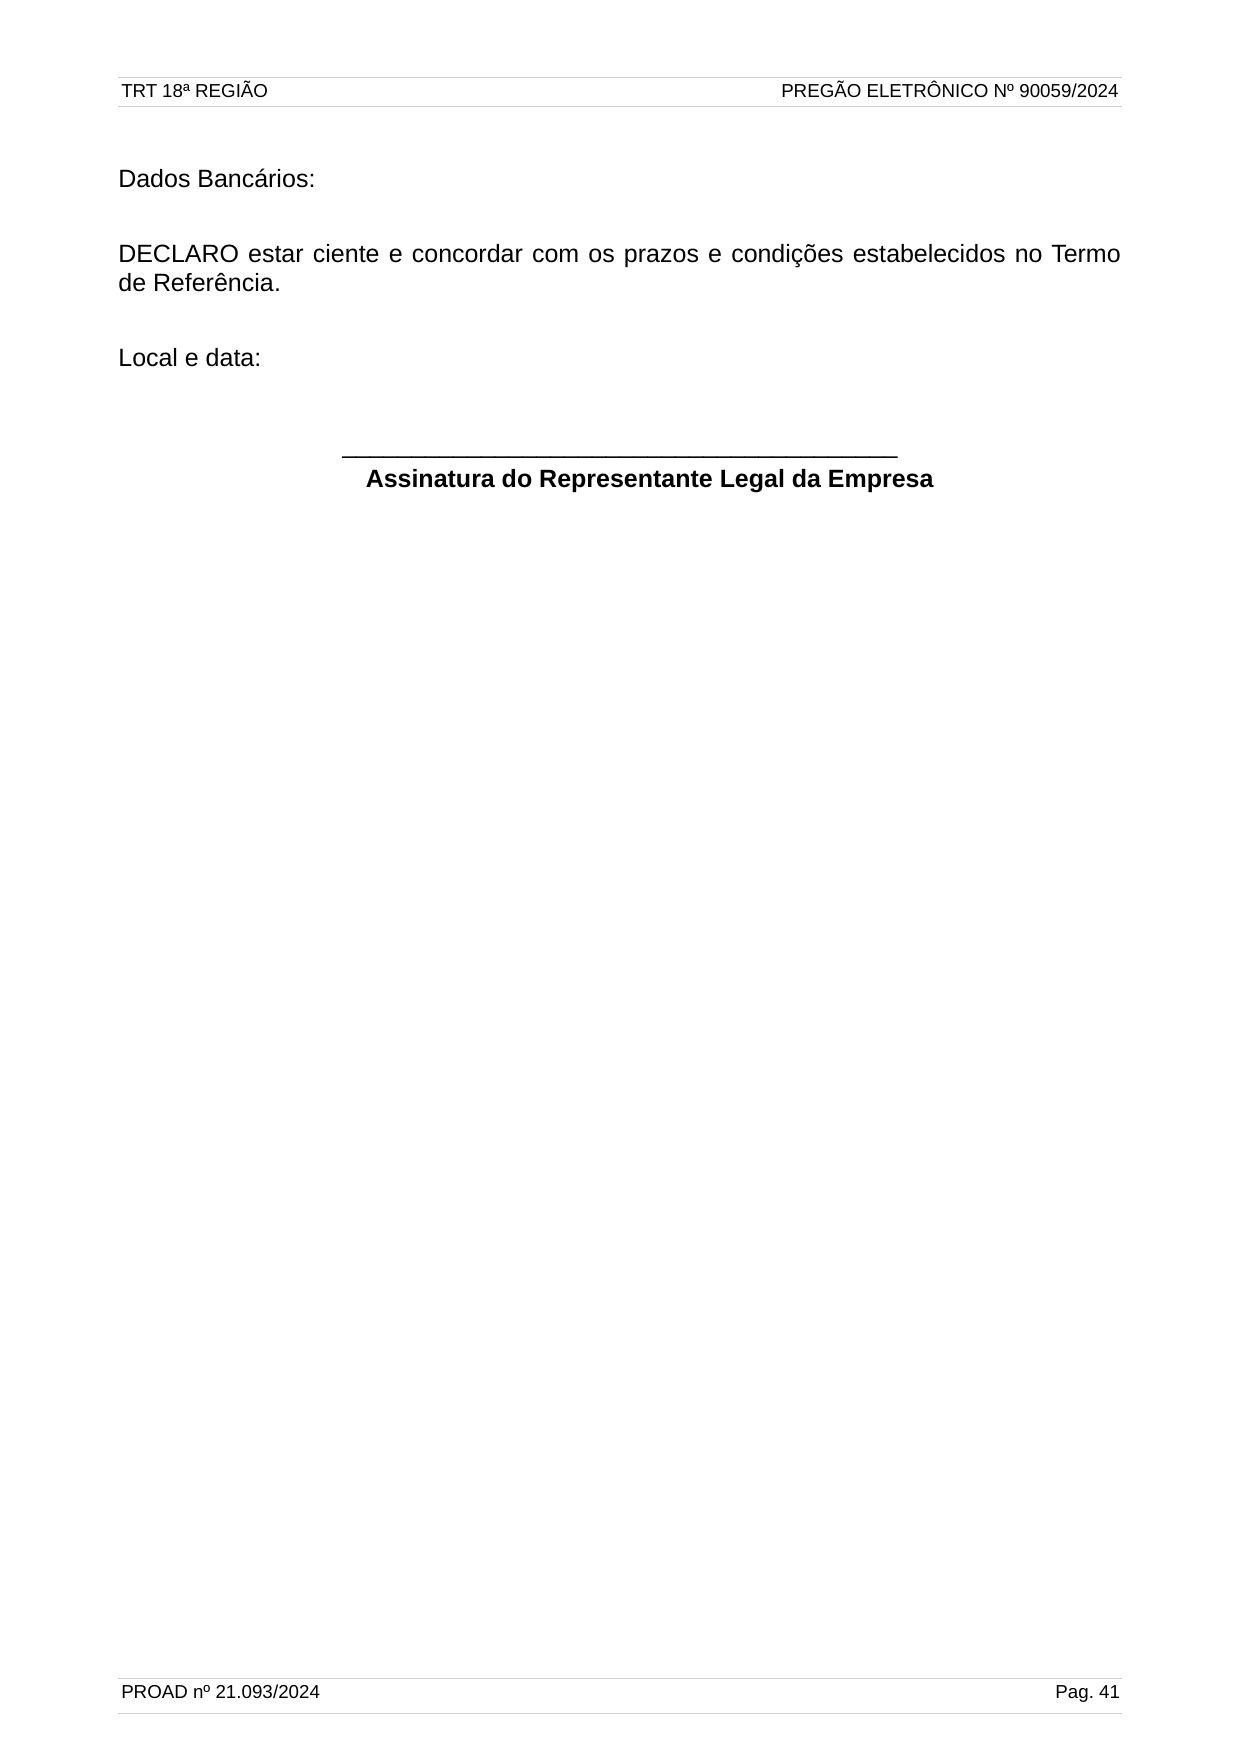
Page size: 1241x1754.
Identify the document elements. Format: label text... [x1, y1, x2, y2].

text Dados Bancários: [118, 164, 1122, 193]
text ________________________________________ [118, 430, 1122, 458]
text Local e data: [118, 343, 1122, 372]
text Assinatura do Representante Legal da Empresa [177, 464, 1122, 493]
text DECLARO estar ciente e concordar com os prazos e condições estabelecidos no Termo de Referência. [118, 239, 1122, 297]
